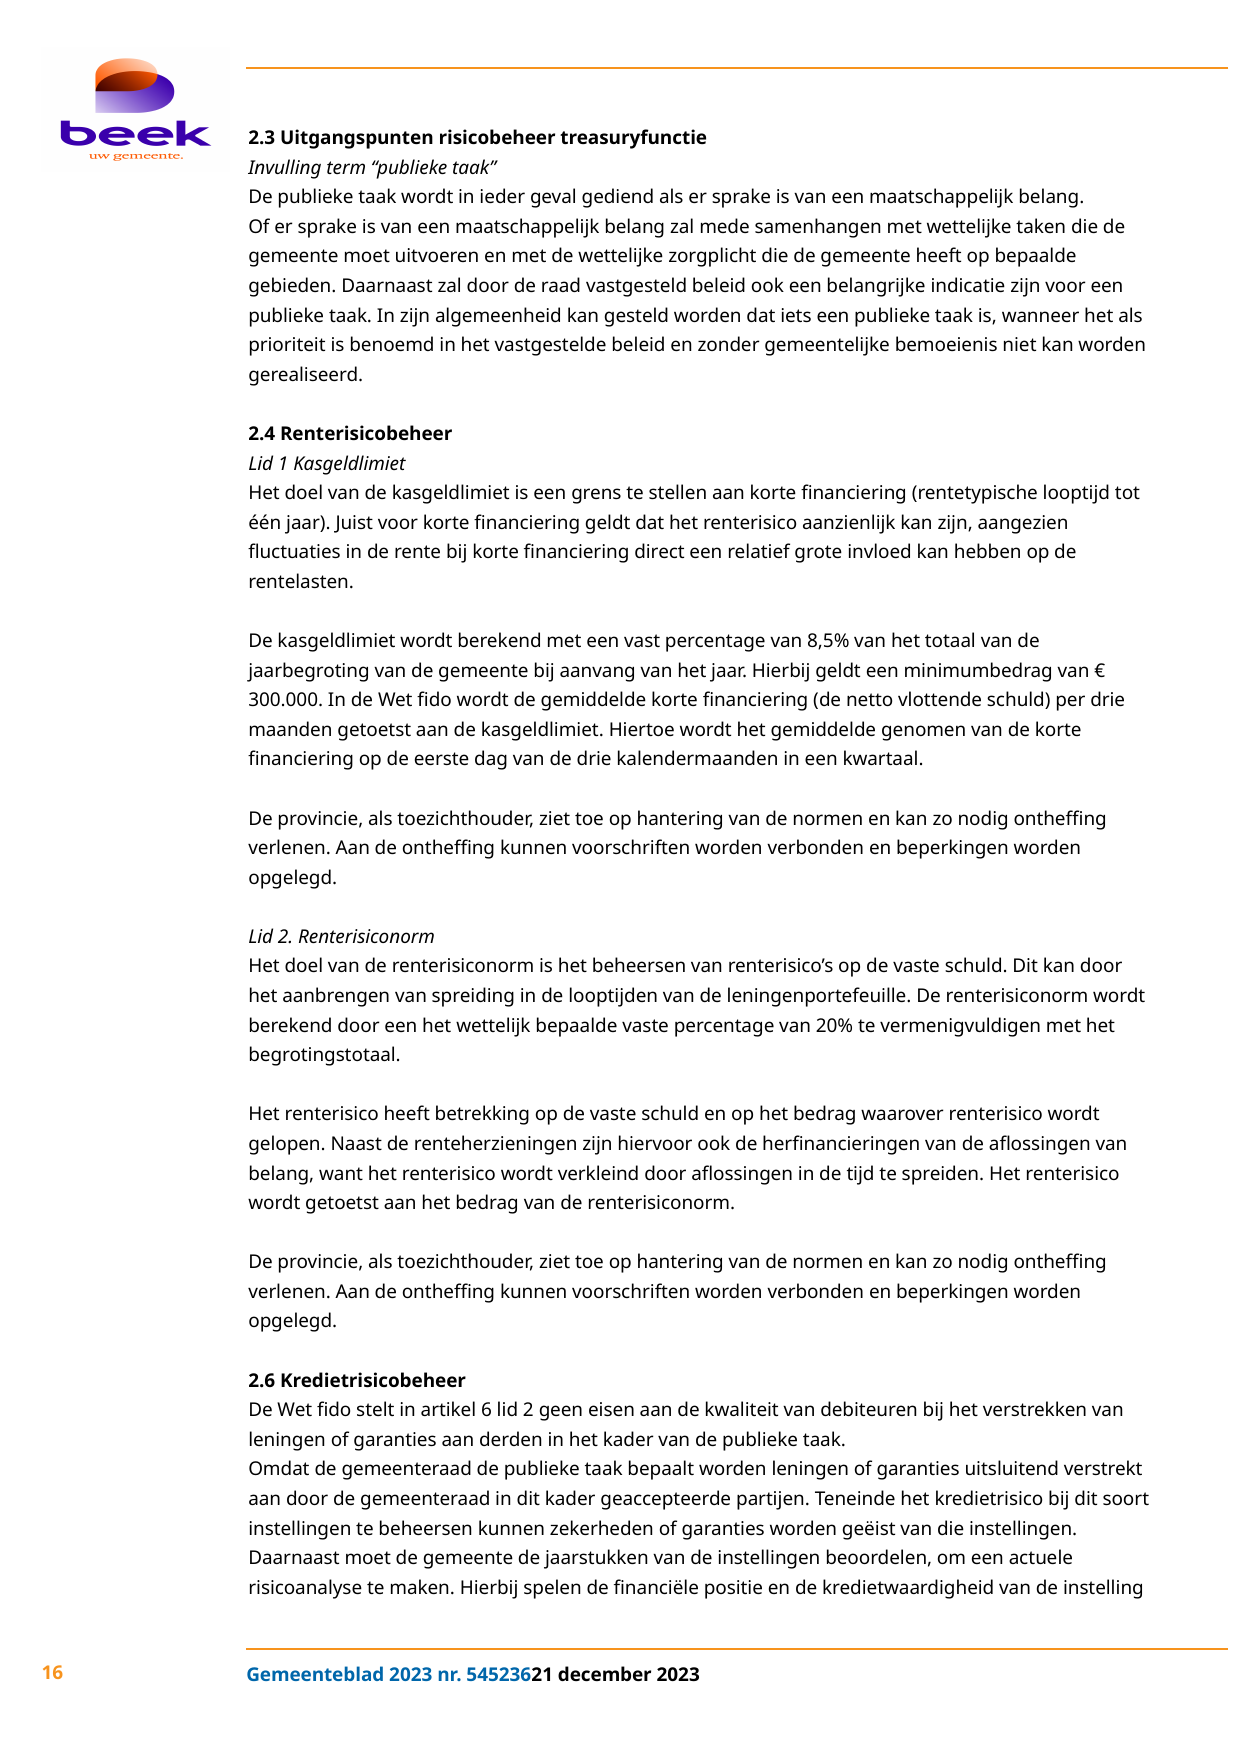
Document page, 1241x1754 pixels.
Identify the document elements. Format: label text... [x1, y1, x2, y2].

text 2.6 Kredietrisicobeheer [248, 1367, 1152, 1393]
text De Wet fido stelt in artikel 6 lid 2 geen eisen aan de kwaliteit van debiteuren bij het verstrekken van leningen of garanties aan derden in het kader van de publieke taak. [248, 1396, 1152, 1452]
picture [41, 47, 231, 172]
text Het doel van de kasgeldlimiet is een grens te stellen aan korte financiering (rentetypische looptijd tot één jaar). Juist voor korte financiering geldt dat het renterisico aanzienlijk kan zijn, aangezien fluctuaties in de rente bij korte financiering direct een relatief grote invloed kan hebben op de rentelasten. [248, 479, 1152, 594]
text De publieke taak wordt in ieder geval gediend als er sprake is van een maatschappelijk belang. [248, 183, 1152, 209]
text Lid 2. Renterisiconorm [248, 923, 1152, 949]
text Invulling term “publieke taak” [248, 154, 1152, 180]
text Lid 1 Kasgeldlimiet [248, 450, 1152, 476]
text Het doel van de renterisiconorm is het beheersen van renterisico’s op de vaste schuld. Dit kan door het aanbrengen van spreiding in de looptijden van de leningenportefeuille. De renterisiconorm wordt berekend door een het wettelijk bepaalde vaste percentage van 20% te vermenigvuldigen met het begrotingstotaal. [248, 953, 1152, 1067]
text Omdat de gemeenteraad de publieke taak bepaalt worden leningen of garanties uitsluitend verstrekt aan door de gemeenteraad in dit kader geaccepteerde partijen. Teneinde het kredietrisico bij dit soort instellingen te beheersen kunnen zekerheden of garanties worden geëist van die instellingen. Daarnaast moet de gemeente de jaarstukken van de instellingen beoordelen, om een actuele risicoanalyse te maken. Hierbij spelen de financiële positie en de kredietwaardigheid van de instelling [248, 1456, 1152, 1600]
text 2.4 Renterisicobeheer [248, 420, 1152, 446]
text Het renterisico heeft betrekking op de vaste schuld en op het bedrag waarover renterisico wordt gelopen. Naast de renteherzieningen zijn hiervoor ook de herfinancieringen van de aflossingen van belang, want het renterisico wordt verkleind door aflossingen in de tijd te spreiden. Het renterisico wordt getoetst aan het bedrag van de renterisiconorm. [248, 1101, 1152, 1215]
text De kasgeldlimiet wordt berekend met een vast percentage van 8,5% van het totaal van de jaarbegroting van de gemeente bij aanvang van het jaar. Hierbij geldt een minimumbedrag van € 300.000. In de Wet fido wordt de gemiddelde korte financiering (de netto vlottende schuld) per drie maanden getoetst aan de kasgeldlimiet. Hiertoe wordt het gemiddelde genomen van de korte financiering op de eerste dag van de drie kalendermaanden in een kwartaal. [248, 627, 1152, 771]
text De provincie, als toezichthouder, ziet toe op hantering van de normen en kan zo nodig ontheffing verlenen. Aan de ontheffing kunnen voorschriften worden verbonden en beperkingen worden opgelegd. [248, 805, 1152, 890]
text De provincie, als toezichthouder, ziet toe op hantering van de normen en kan zo nodig ontheffing verlenen. Aan de ontheffing kunnen voorschriften worden verbonden en beperkingen worden opgelegd. [248, 1248, 1152, 1333]
text Of er sprake is van een maatschappelijk belang zal mede samenhangen met wettelijke taken die de gemeente moet uitvoeren en met de wettelijke zorgplicht die de gemeente heeft op bepaalde gebieden. Daarnaast zal door de raad vastgesteld beleid ook een belangrijke indicatie zijn voor een publieke taak. In zijn algemeenheid kan gesteld worden dat iets een publieke taak is, wanneer het als prioriteit is benoemd in het vastgestelde beleid en zonder gemeentelijke bemoeienis niet kan worden gerealiseerd. [248, 213, 1152, 387]
text 2.3 Uitgangspunten risicobeheer treasuryfunctie [248, 124, 1152, 150]
